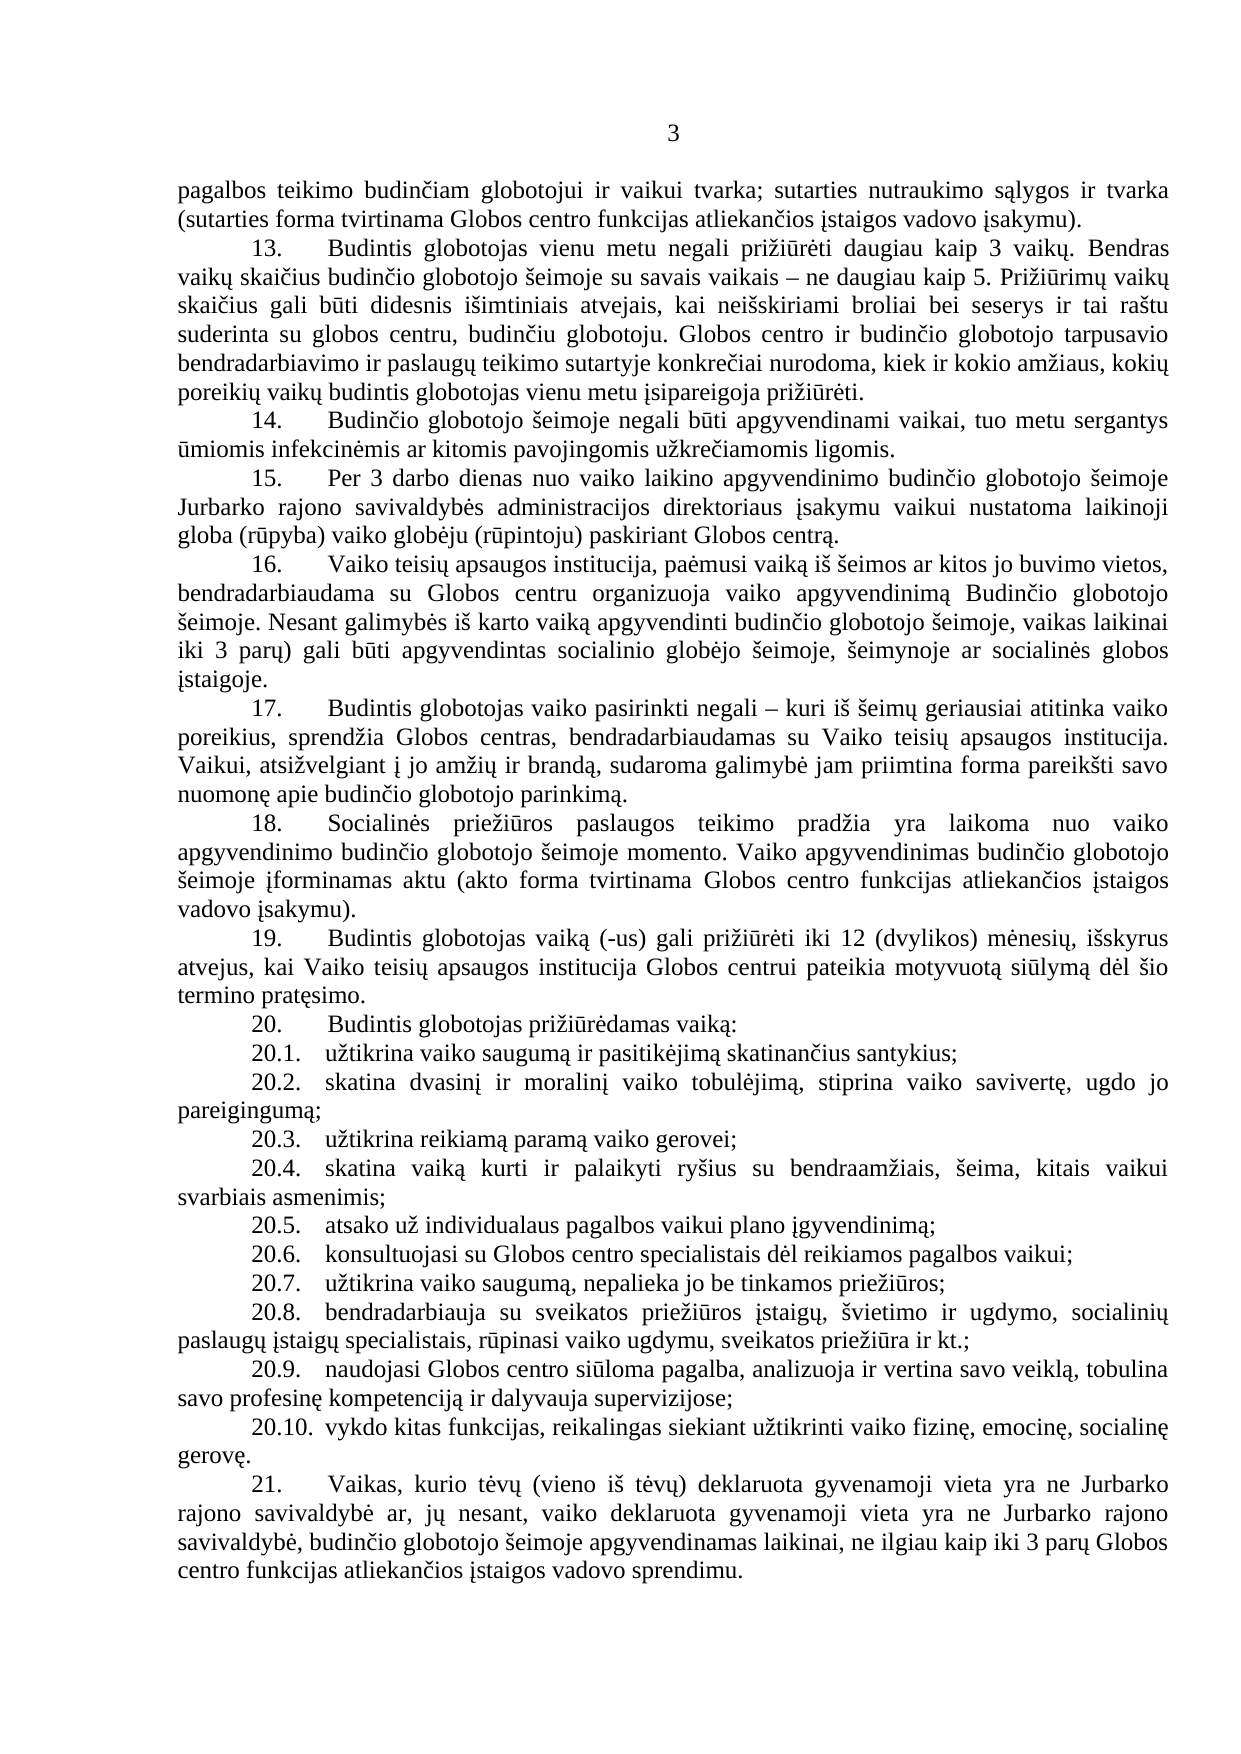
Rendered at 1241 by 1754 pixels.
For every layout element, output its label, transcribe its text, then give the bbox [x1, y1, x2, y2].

text 20.6. konsultuojasi su Globos centro specialistais dėl reikiamos pagalbos vaikui; [177, 1239, 1169, 1268]
text 20.2. skatina dvasinį ir moralinį vaiko tobulėjimą, stiprina vaiko savivertę, ugdo jo pareigingumą; [177, 1067, 1169, 1124]
text 15. Per 3 darbo dienas nuo vaiko laikino apgyvendinimo budinčio globotojo šeimoje Jurbarko rajono savivaldybės administracijos direktoriaus įsakymu vaikui nustatoma laikinoji globa (rūpyba) vaiko globėju (rūpintoju) paskiriant Globos centrą. [177, 463, 1169, 549]
text 20.3. užtikrina reikiamą paramą vaiko gerovei; [177, 1124, 1169, 1153]
text 20.8. bendradarbiauja su sveikatos priežiūros įstaigų, švietimo ir ugdymo, socialinių paslaugų įstaigų specialistais, rūpinasi vaiko ugdymu, sveikatos priežiūra ir kt.; [177, 1297, 1169, 1354]
text 13. Budintis globotojas vienu metu negali prižiūrėti daugiau kaip 3 vaikų. Bendras vaikų skaičius budinčio globotojo šeimoje su savais vaikais – ne daugiau kaip 5. Prižiūrimų vaikų skaičius gali būti didesnis išimtiniais atvejais, kai neišskiriami broliai bei seserys ir tai raštu suderinta su globos centru, budinčiu globotoju. Globos centro ir budinčio globotojo tarpusavio bendradarbiavimo ir paslaugų teikimo sutartyje konkrečiai nurodoma, kiek ir kokio amžiaus, kokių poreikių vaikų budintis globotojas vienu metu įsipareigoja prižiūrėti. [177, 233, 1169, 406]
text 17. Budintis globotojas vaiko pasirinkti negali – kuri iš šeimų geriausiai atitinka vaiko poreikius, sprendžia Globos centras, bendradarbiaudamas su Vaiko teisių apsaugos institucija. Vaikui, atsižvelgiant į jo amžių ir brandą, sudaroma galimybė jam priimtina forma pareikšti savo nuomonę apie budinčio globotojo parinkimą. [177, 693, 1169, 808]
text 21. Vaikas, kurio tėvų (vieno iš tėvų) deklaruota gyvenamoji vieta yra ne Jurbarko rajono savivaldybė ar, jų nesant, vaiko deklaruota gyvenamoji vieta yra ne Jurbarko rajono savivaldybė, budinčio globotojo šeimoje apgyvendinamas laikinai, ne ilgiau kaip iki 3 parų Globos centro funkcijas atliekančios įstaigos vadovo sprendimu. [177, 1469, 1169, 1584]
text pagalbos teikimo budinčiam globotojui ir vaikui tvarka; sutarties nutraukimo sąlygos ir tvarka (sutarties forma tvirtinama Globos centro funkcijas atliekančios įstaigos vadovo įsakymu). [177, 176, 1169, 233]
text 20.4. skatina vaiką kurti ir palaikyti ryšius su bendraamžiais, šeima, kitais vaikui svarbiais asmenimis; [177, 1153, 1169, 1211]
text 20.7. užtikrina vaiko saugumą, nepalieka jo be tinkamos priežiūros; [177, 1268, 1169, 1297]
text 16. Vaiko teisių apsaugos institucija, paėmusi vaiką iš šeimos ar kitos jo buvimo vietos, bendradarbiaudama su Globos centru organizuoja vaiko apgyvendinimą Budinčio globotojo šeimoje. Nesant galimybės iš karto vaiką apgyvendinti budinčio globotojo šeimoje, vaikas laikinai iki 3 parų) gali būti apgyvendintas socialinio globėjo šeimoje, šeimynoje ar socialinės globos įstaigoje. [177, 549, 1169, 693]
text 20.1. užtikrina vaiko saugumą ir pasitikėjimą skatinančius santykius; [177, 1038, 1169, 1067]
text 14. Budinčio globotojo šeimoje negali būti apgyvendinami vaikai, tuo metu sergantys ūmiomis infekcinėmis ar kitomis pavojingomis užkrečiamomis ligomis. [177, 406, 1169, 463]
text 20. Budintis globotojas prižiūrėdamas vaiką: [177, 1009, 1169, 1038]
text 19. Budintis globotojas vaiką (-us) gali prižiūrėti iki 12 (dvylikos) mėnesių, išskyrus atvejus, kai Vaiko teisių apsaugos institucija Globos centrui pateikia motyvuotą siūlymą dėl šio termino pratęsimo. [177, 923, 1169, 1009]
text 20.5. atsako už individualaus pagalbos vaikui plano įgyvendinimą; [177, 1211, 1169, 1239]
text 20.9. naudojasi Globos centro siūloma pagalba, analizuoja ir vertina savo veiklą, tobulina savo profesinę kompetenciją ir dalyvauja supervizijose; [177, 1354, 1169, 1412]
text 20.10. vykdo kitas funkcijas, reikalingas siekiant užtikrinti vaiko fizinę, emocinę, socialinę gerovę. [177, 1412, 1169, 1469]
text 18. Socialinės priežiūros paslaugos teikimo pradžia yra laikoma nuo vaiko apgyvendinimo budinčio globotojo šeimoje momento. Vaiko apgyvendinimas budinčio globotojo šeimoje įforminamas aktu (akto forma tvirtinama Globos centro funkcijas atliekančios įstaigos vadovo įsakymu). [177, 808, 1169, 923]
